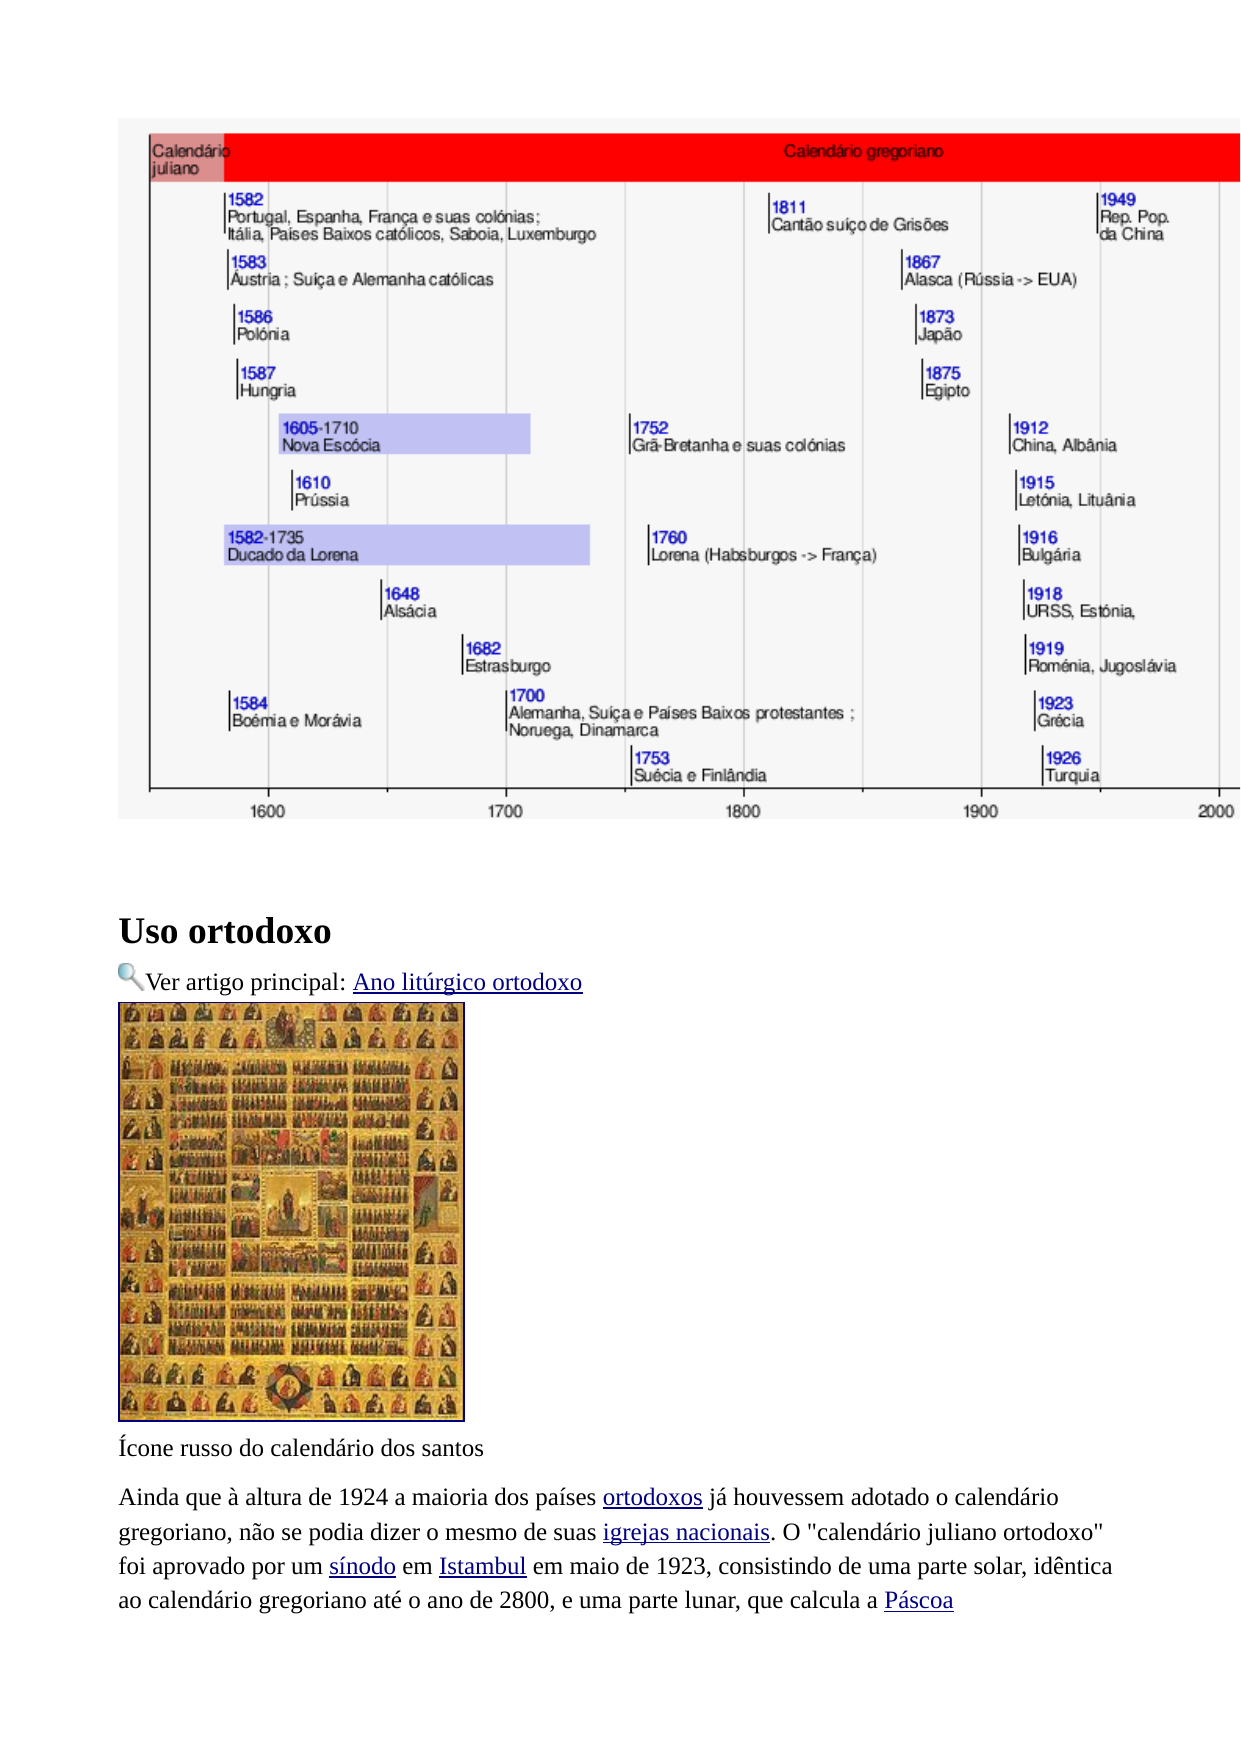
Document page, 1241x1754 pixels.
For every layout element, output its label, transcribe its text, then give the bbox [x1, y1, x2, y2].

text Ainda que à altura de 1924 a maioria dos países ortodoxos já houvessem adotado o calendário gregoriano, não se podia dizer o mesmo de suas igrejas nacionais. O "calendário juliano ortodoxo" foi aprovado por um sínodo em Istambul em maio de 1923, consistindo de uma parte solar, idêntica ao calendário gregoriano até o ano de 2800, e uma parte lunar, que calcula a Páscoa [118, 1482, 1122, 1614]
picture [118, 118, 1241, 819]
text Ícone russo do calendário dos santos [118, 1433, 1122, 1462]
picture [120, 1003, 463, 1420]
picture [118, 963, 145, 991]
text Ver artigo principal: Ano litúrgico ortodoxo [118, 964, 1122, 996]
subtitle Uso ortodoxo [118, 908, 1122, 951]
